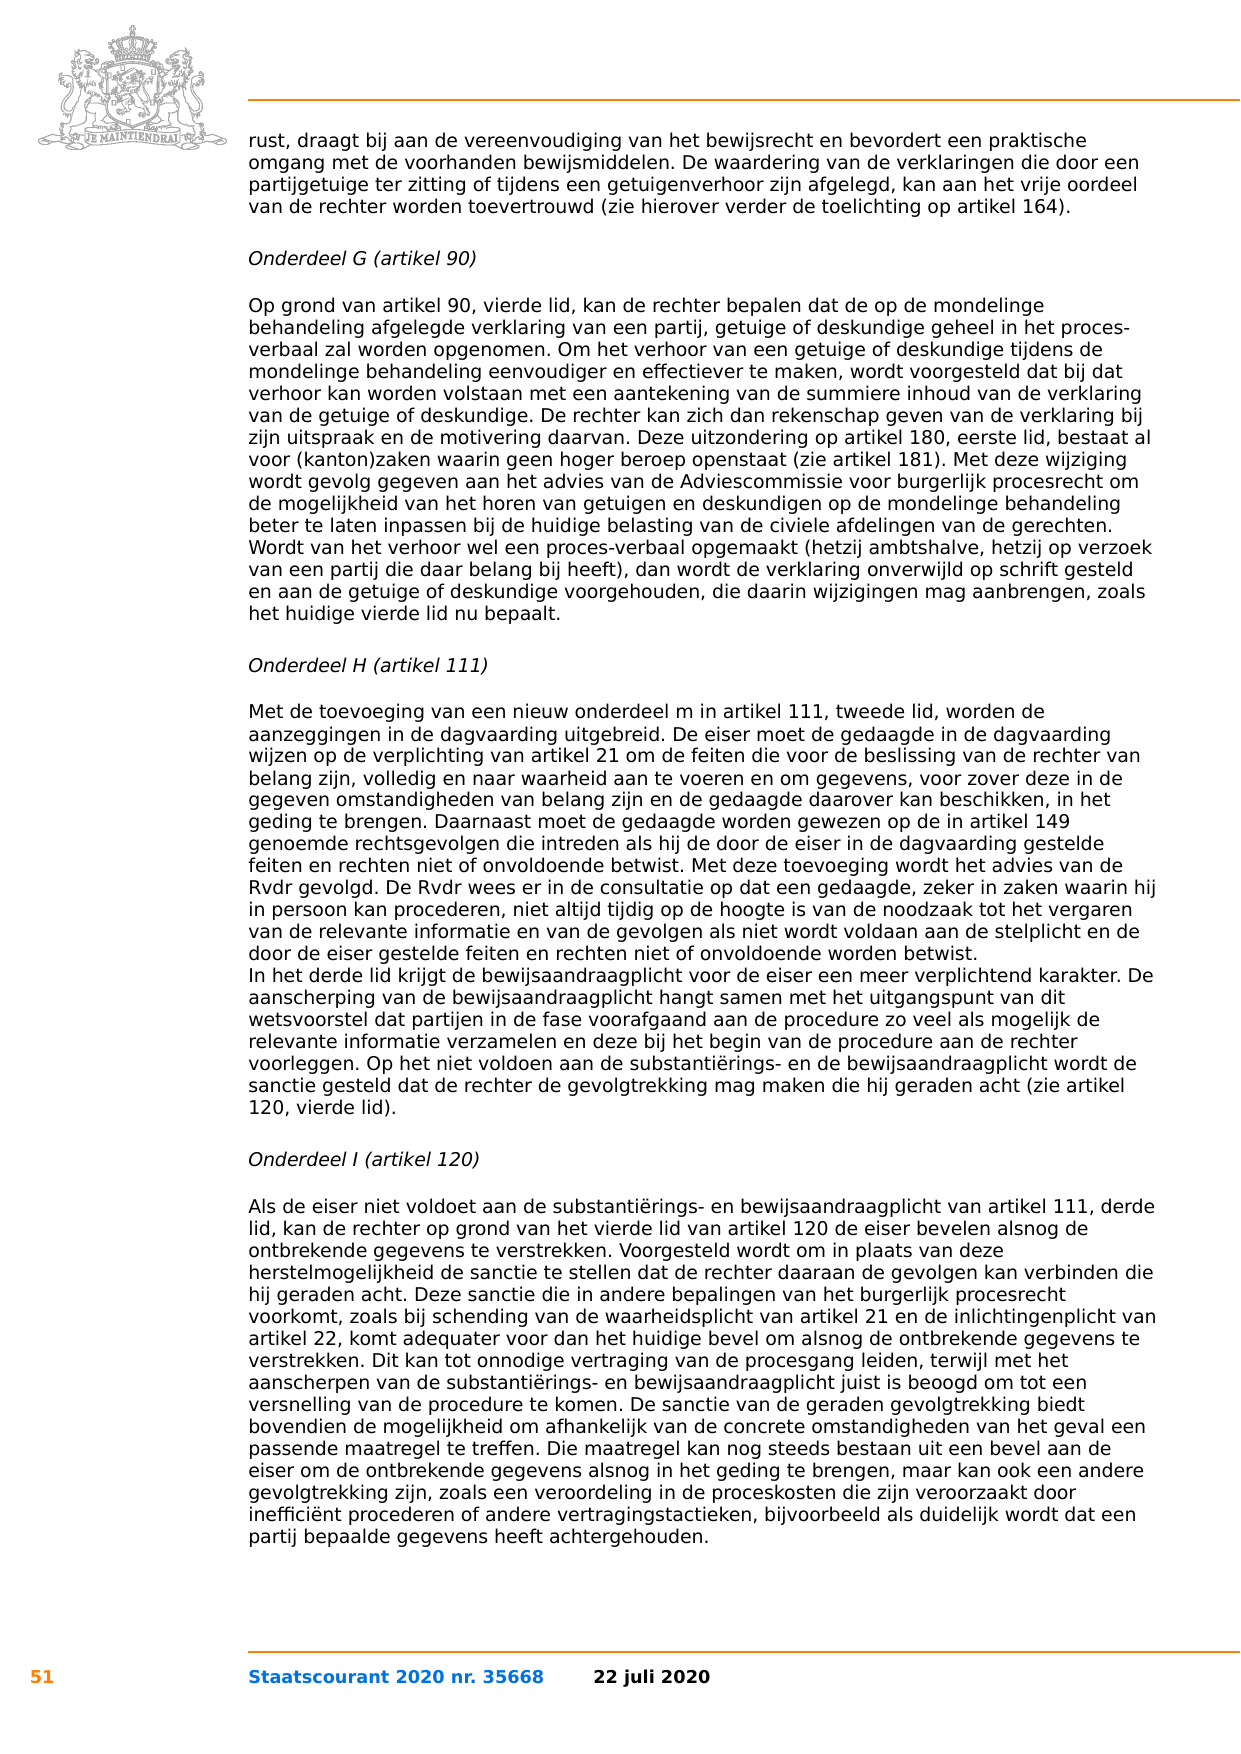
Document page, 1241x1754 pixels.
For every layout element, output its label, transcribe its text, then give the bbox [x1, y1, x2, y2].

text Als de eiser niet voldoet aan de substantiërings- en bewijsaandraagplicht van artikel 111, derde lid, kan de rechter op grond van het vierde lid van artikel 120 de eiser bevelen alsnog de ontbrekende gegevens te verstrekken. Voorgesteld wordt om in plaats van deze herstelmogelijkheid de sanctie te stellen dat de rechter daaraan de gevolgen kan verbinden die hij geraden acht. Deze sanctie die in andere bepalingen van het burgerlijk procesrecht voorkomt, zoals bij schending van de waarheidsplicht van artikel 21 en de inlichtingenplicht van artikel 22, komt adequater voor dan het huidige bevel om alsnog de ontbrekende gegevens te verstrekken. Dit kan tot onnodige vertraging van de procesgang leiden, terwijl met het aanscherpen van de substantiërings- en bewijsaandraagplicht juist is beoogd om tot een versnelling van de procedure te komen. De sanctie van de geraden gevolgtrekking biedt bovendien de mogelijkheid om afhankelijk van de concrete omstandigheden van het geval een passende maatregel te treffen. Die maatregel kan nog steeds bestaan uit een bevel aan de eiser om de ontbrekende gegevens alsnog in het geding te brengen, maar kan ook een andere gevolgtrekking zijn, zoals een veroordeling in de proceskosten die zijn veroorzaakt door inefficiënt procederen of andere vertragingstactieken, bijvoorbeeld als duidelijk wordt dat een partij bepaalde gegevens heeft achtergehouden. [248, 1196, 1163, 1548]
subtitle Onderdeel I (artikel 120) [248, 1149, 1163, 1171]
text Op grond van artikel 90, vierde lid, kan de rechter bepalen dat de op de mondelinge behandeling afgelegde verklaring van een partij, getuige of deskundige geheel in het proces-verbaal zal worden opgenomen. Om het verhoor van een getuige of deskundige tijdens de mondelinge behandeling eenvoudiger en effectiever te maken, wordt voorgesteld dat bij dat verhoor kan worden volstaan met een aantekening van de summiere inhoud van de verklaring van de getuige of deskundige. De rechter kan zich dan rekenschap geven van de verklaring bij zijn uitspraak en de motivering daarvan. Deze uitzondering op artikel 180, eerste lid, bestaat al voor (kanton)zaken waarin geen hoger beroep openstaat (zie artikel 181). Met deze wijziging wordt gevolg gegeven aan het advies van de Adviescommissie voor burgerlijk procesrecht om de mogelijkheid van het horen van getuigen en deskundigen op de mondelinge behandeling beter te laten inpassen bij de huidige belasting van de civiele afdelingen van de gerechten. Wordt van het verhoor wel een proces-verbaal opgemaakt (hetzij ambtshalve, hetzij op verzoek van een partij die daar belang bij heeft), dan wordt de verklaring onverwijld op schrift gesteld en aan de getuige of deskundige voorgehouden, die daarin wijzigingen mag aanbrengen, zoals het huidige vierde lid nu bepaalt. [248, 295, 1163, 624]
picture [38, 25, 227, 150]
subtitle Onderdeel G (artikel 90) [248, 248, 1163, 270]
text rust, draagt bij aan de vereenvoudiging van het bewijsrecht en bevordert een praktische omgang met de voorhanden bewijsmiddelen. De waardering van de verklaringen die door een partijgetuige ter zitting of tijdens een getuigenverhoor zijn afgelegd, kan aan het vrije oordeel van de rechter worden toevertrouwd (zie hierover verder de toelichting op artikel 164). [248, 130, 1163, 218]
text In het derde lid krijgt de bewijsaandraagplicht voor de eiser een meer verplichtend karakter. De aanscherping van de bewijsaandraagplicht hangt samen met het uitgangspunt van dit wetsvoorstel dat partijen in de fase voorafgaand aan de procedure zo veel als mogelijk de relevante informatie verzamelen en deze bij het begin van de procedure aan de rechter voorleggen. Op het niet voldoen aan de substantiërings- en de bewijsaandraagplicht wordt de sanctie gesteld dat de rechter de gevolgtrekking mag maken die hij geraden acht (zie artikel 120, vierde lid). [248, 965, 1163, 1119]
text Met de toevoeging van een nieuw onderdeel m in artikel 111, tweede lid, worden de aanzeggingen in de dagvaarding uitgebreid. De eiser moet de gedaagde in de dagvaarding wijzen op de verplichting van artikel 21 om de feiten die voor de beslissing van de rechter van belang zijn, volledig en naar waarheid aan te voeren en om gegevens, voor zover deze in de gegeven omstandigheden van belang zijn en de gedaagde daarover kan beschikken, in het geding te brengen. Daarnaast moet de gedaagde worden gewezen op de in artikel 149 genoemde rechtsgevolgen die intreden als hij de door de eiser in de dagvaarding gestelde feiten en rechten niet of onvoldoende betwist. Met deze toevoeging wordt het advies van de Rvdr gevolgd. De Rvdr wees er in de consultatie op dat een gedaagde, zeker in zaken waarin hij in persoon kan procederen, niet altijd tijdig op de hoogte is van de noodzaak tot het vergaren van de relevante informatie en van de gevolgen als niet wordt voldaan aan de stelplicht en de door de eiser gestelde feiten en rechten niet of onvoldoende worden betwist. [248, 701, 1163, 965]
subtitle Onderdeel H (artikel 111) [248, 654, 1163, 676]
